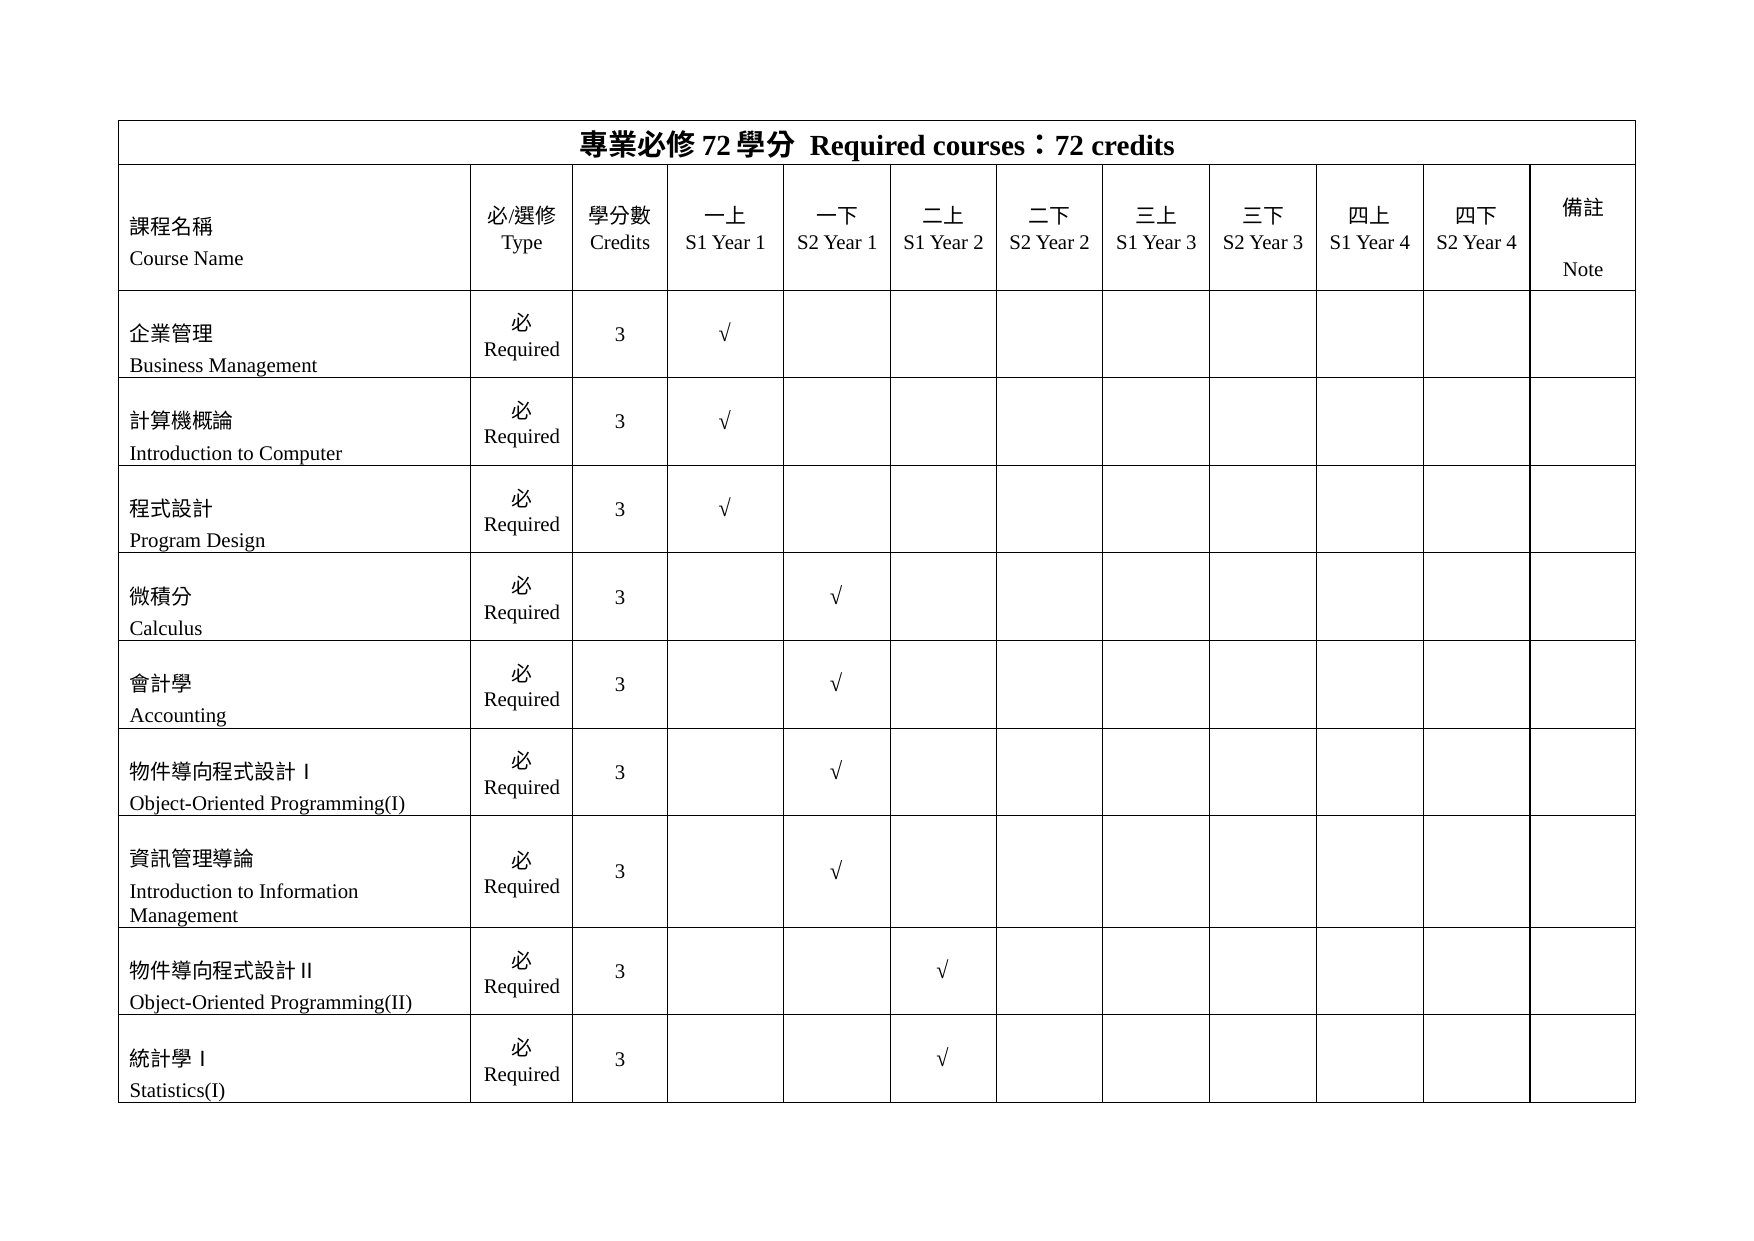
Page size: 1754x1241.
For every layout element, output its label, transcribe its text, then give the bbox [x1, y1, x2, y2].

table_cell [1317, 553, 1423, 640]
table_cell 課程名稱 Course Name [119, 165, 470, 289]
table_cell [1317, 928, 1423, 1014]
table_cell 微積分 Calculus [119, 553, 470, 640]
table_cell [668, 1015, 783, 1102]
table_cell [784, 378, 890, 465]
table_cell [1210, 816, 1316, 927]
table_cell [1424, 816, 1529, 927]
table_cell 3 [573, 291, 667, 377]
table_cell 必 Required [471, 1015, 572, 1102]
table_cell [1317, 641, 1423, 727]
table_cell [997, 291, 1102, 377]
table_cell [784, 729, 890, 815]
table_cell 物件導向程式設計Ⅰ Object-Oriented Programming(I) [119, 729, 470, 815]
table_cell [891, 729, 996, 815]
table_cell [668, 466, 783, 552]
table_cell [997, 378, 1102, 465]
table_cell 三上 S1 Year 3 [1103, 165, 1209, 289]
table_cell [1531, 378, 1635, 465]
table_cell [891, 928, 996, 1014]
table_cell 資訊管理導論 Introduction to Information Management [119, 816, 470, 927]
table_cell [997, 553, 1102, 640]
table_cell [668, 729, 783, 815]
table_cell [891, 816, 996, 927]
table_cell 3 [573, 641, 667, 727]
table_cell [1531, 291, 1635, 377]
table_cell [891, 378, 996, 465]
table_cell [1531, 1015, 1635, 1102]
table_cell 物件導向程式設計Ⅱ Object-Oriented Programming(II) [119, 928, 470, 1014]
table_cell [997, 641, 1102, 727]
table_cell [1424, 466, 1529, 552]
table_cell [1317, 729, 1423, 815]
table_cell 3 [573, 1015, 667, 1102]
table_cell 企業管理 Business Management [119, 291, 470, 377]
table_cell [1103, 553, 1209, 640]
table_cell 必 Required [471, 466, 572, 552]
table_cell [668, 928, 783, 1014]
table_cell [997, 466, 1102, 552]
table_cell 必 Required [471, 816, 572, 927]
table_cell [1317, 378, 1423, 465]
table_cell [1531, 729, 1635, 815]
table_header 專業必修72學分 Required courses：72 credits [119, 121, 1635, 163]
table_cell [1531, 466, 1635, 552]
table_cell [784, 291, 890, 377]
table_cell [1317, 466, 1423, 552]
table_cell [784, 641, 890, 727]
table_cell [1531, 641, 1635, 727]
table_cell 必 Required [471, 291, 572, 377]
table_cell 3 [573, 553, 667, 640]
table_cell 二下 S2 Year 2 [997, 165, 1102, 289]
table_cell 二上 S1 Year 2 [891, 165, 996, 289]
table_cell [997, 729, 1102, 815]
table_cell 備註 Note [1531, 165, 1635, 289]
table_cell [891, 1015, 996, 1102]
table_cell [1424, 729, 1529, 815]
table_cell [1424, 928, 1529, 1014]
table_cell [1424, 378, 1529, 465]
table_cell [1210, 553, 1316, 640]
table_cell [1210, 378, 1316, 465]
table_cell 一上 S1 Year 1 [668, 165, 783, 289]
table_cell 統計學Ⅰ Statistics(I) [119, 1015, 470, 1102]
table_cell [1103, 1015, 1209, 1102]
table_cell 三下 S2 Year 3 [1210, 165, 1316, 289]
table_cell [1210, 641, 1316, 727]
table_cell [1210, 291, 1316, 377]
table_cell [997, 1015, 1102, 1102]
table_cell 程式設計 Program Design [119, 466, 470, 552]
table_cell [997, 928, 1102, 1014]
table_cell 3 [573, 816, 667, 927]
table_cell [1210, 928, 1316, 1014]
table_cell [1103, 641, 1209, 727]
table_cell 計算機概論 Introduction to Computer [119, 378, 470, 465]
table_cell [891, 291, 996, 377]
table_cell [1531, 816, 1635, 927]
table_cell [1317, 1015, 1423, 1102]
table_cell [891, 641, 996, 727]
table_cell [784, 928, 890, 1014]
table_cell 一下 S2 Year 1 [784, 165, 890, 289]
table_cell [668, 378, 783, 465]
table_cell [1210, 466, 1316, 552]
table_cell [1103, 816, 1209, 927]
table_cell 必 Required [471, 553, 572, 640]
table_cell [784, 466, 890, 552]
table_cell 會計學 Accounting [119, 641, 470, 727]
table_cell 學分數 Credits [573, 165, 667, 289]
table_cell [997, 816, 1102, 927]
table_cell [1317, 291, 1423, 377]
table_cell [1210, 729, 1316, 815]
table_cell [1103, 466, 1209, 552]
table_cell [668, 641, 783, 727]
table_cell 必/選修 Type [471, 165, 572, 289]
table_cell 四下 S2 Year 4 [1424, 165, 1529, 289]
table_cell [1103, 291, 1209, 377]
table_cell 必 Required [471, 641, 572, 727]
table_cell [668, 291, 783, 377]
table_cell 3 [573, 928, 667, 1014]
table_cell [891, 553, 996, 640]
table_cell [668, 816, 783, 927]
table_cell 3 [573, 466, 667, 552]
table_cell [784, 1015, 890, 1102]
table_cell [1424, 641, 1529, 727]
table_cell [784, 553, 890, 640]
table_cell 必 Required [471, 928, 572, 1014]
table_cell [1424, 291, 1529, 377]
table_cell [1531, 553, 1635, 640]
table_cell [1424, 1015, 1529, 1102]
table_cell [1424, 553, 1529, 640]
table_cell [1531, 928, 1635, 1014]
table_cell [1317, 816, 1423, 927]
table_cell [668, 553, 783, 640]
table_cell 必 Required [471, 729, 572, 815]
table_cell [1210, 1015, 1316, 1102]
table_cell 四上 S1 Year 4 [1317, 165, 1423, 289]
table_cell [1103, 729, 1209, 815]
table_cell [891, 466, 996, 552]
table_cell 必 Required [471, 378, 572, 465]
table_cell [1103, 378, 1209, 465]
table_cell [784, 816, 890, 927]
table_cell 3 [573, 729, 667, 815]
table_cell [1103, 928, 1209, 1014]
table_cell 3 [573, 378, 667, 465]
